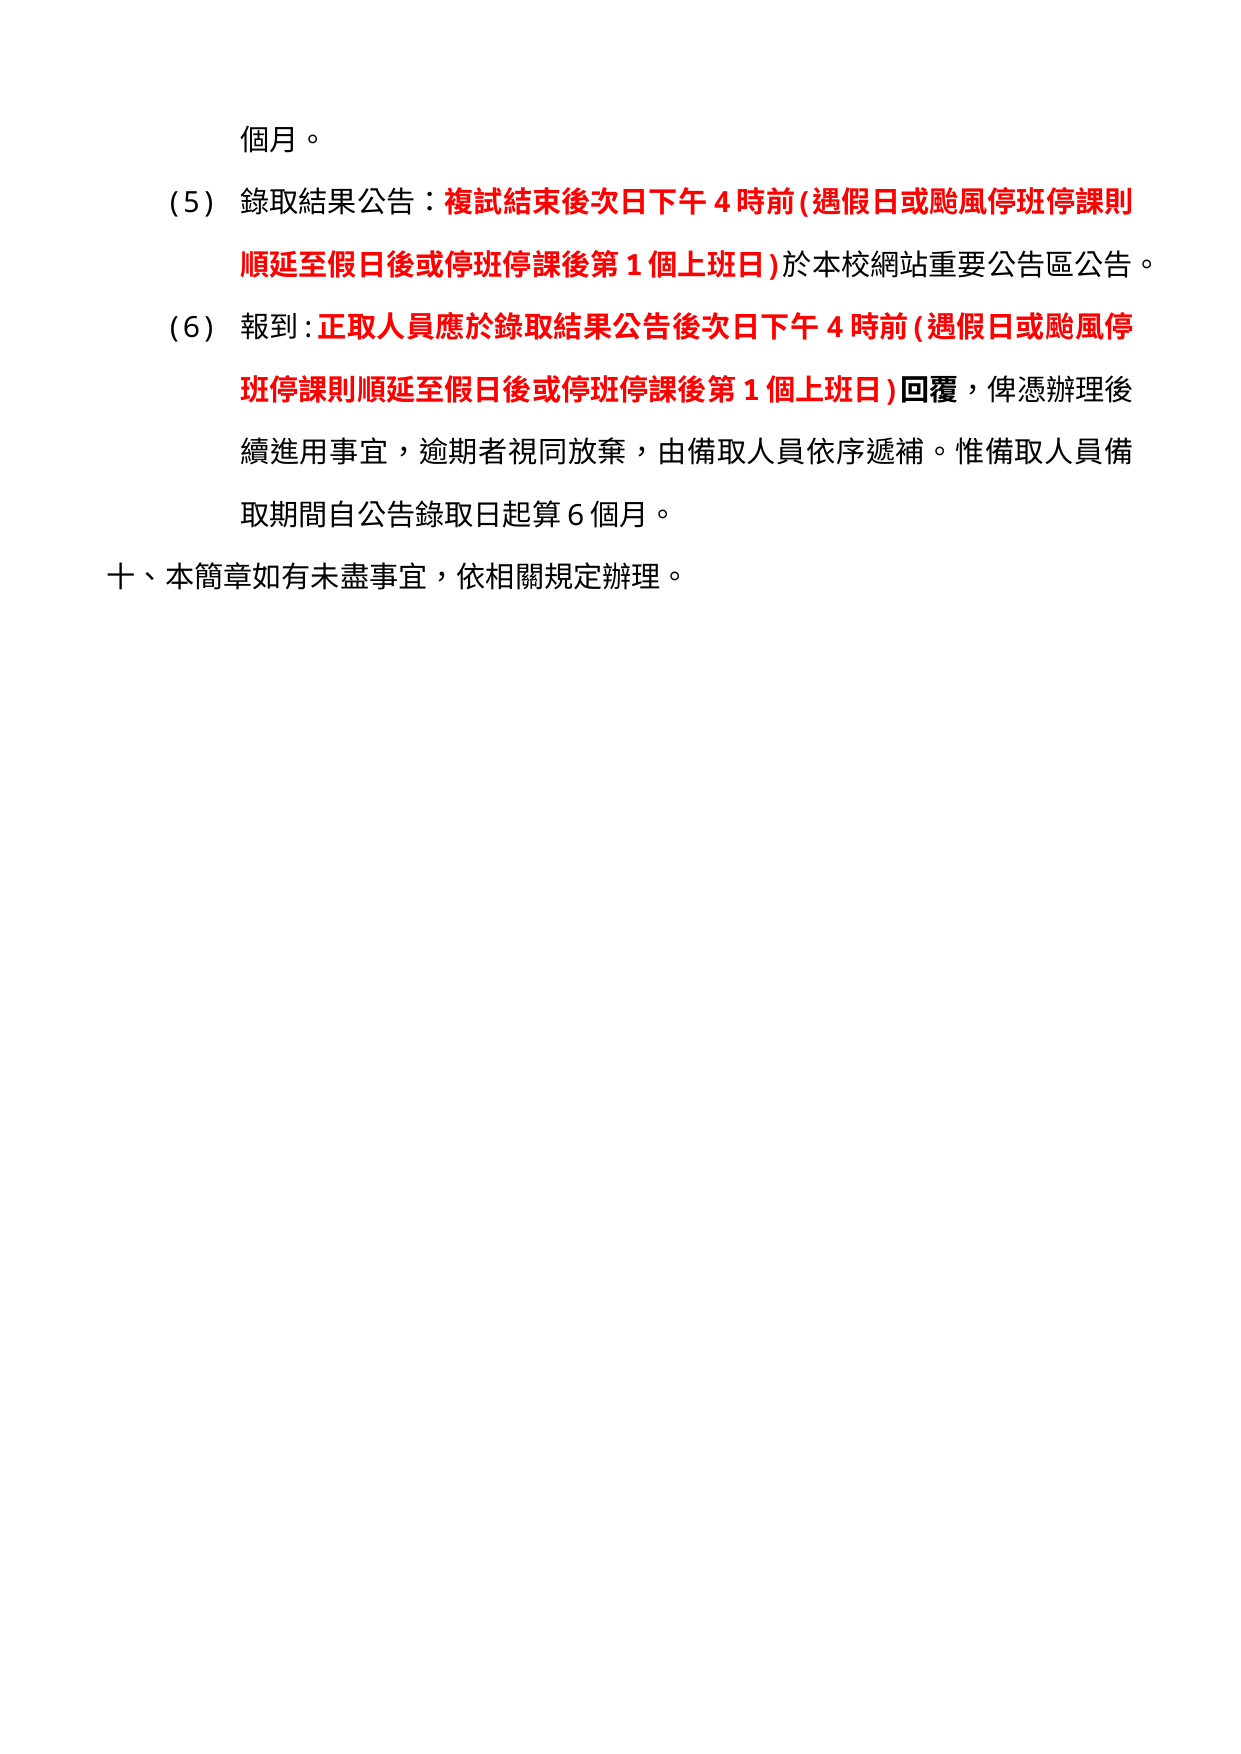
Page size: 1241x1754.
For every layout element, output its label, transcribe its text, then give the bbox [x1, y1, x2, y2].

list 甄選名額正取1名，備取0至2名，候補期間為自公告錄取日起算6個月。 [165, 96, 1134, 158]
list 錄取結果公告：複試結束後次日下午4時前(遇假日或颱風停班停課則順延至假日後或停班停課後第1個上班日)於本校網站重要公告區公告。 [165, 158, 1134, 283]
list 報到:正取人員應於錄取結果公告後次日下午4時前(遇假日或颱風停班停課則順延至假日後或停班停課後第1個上班日)回覆，俾憑辦理後續進用事宜，逾期者視同放棄，由備取人員依序遞補。惟備取人員備取期間自公告錄取日起算6個月。 [165, 283, 1134, 533]
text 十、本簡章如有未盡事宜，依相關規定辦理。 [106, 533, 1134, 596]
